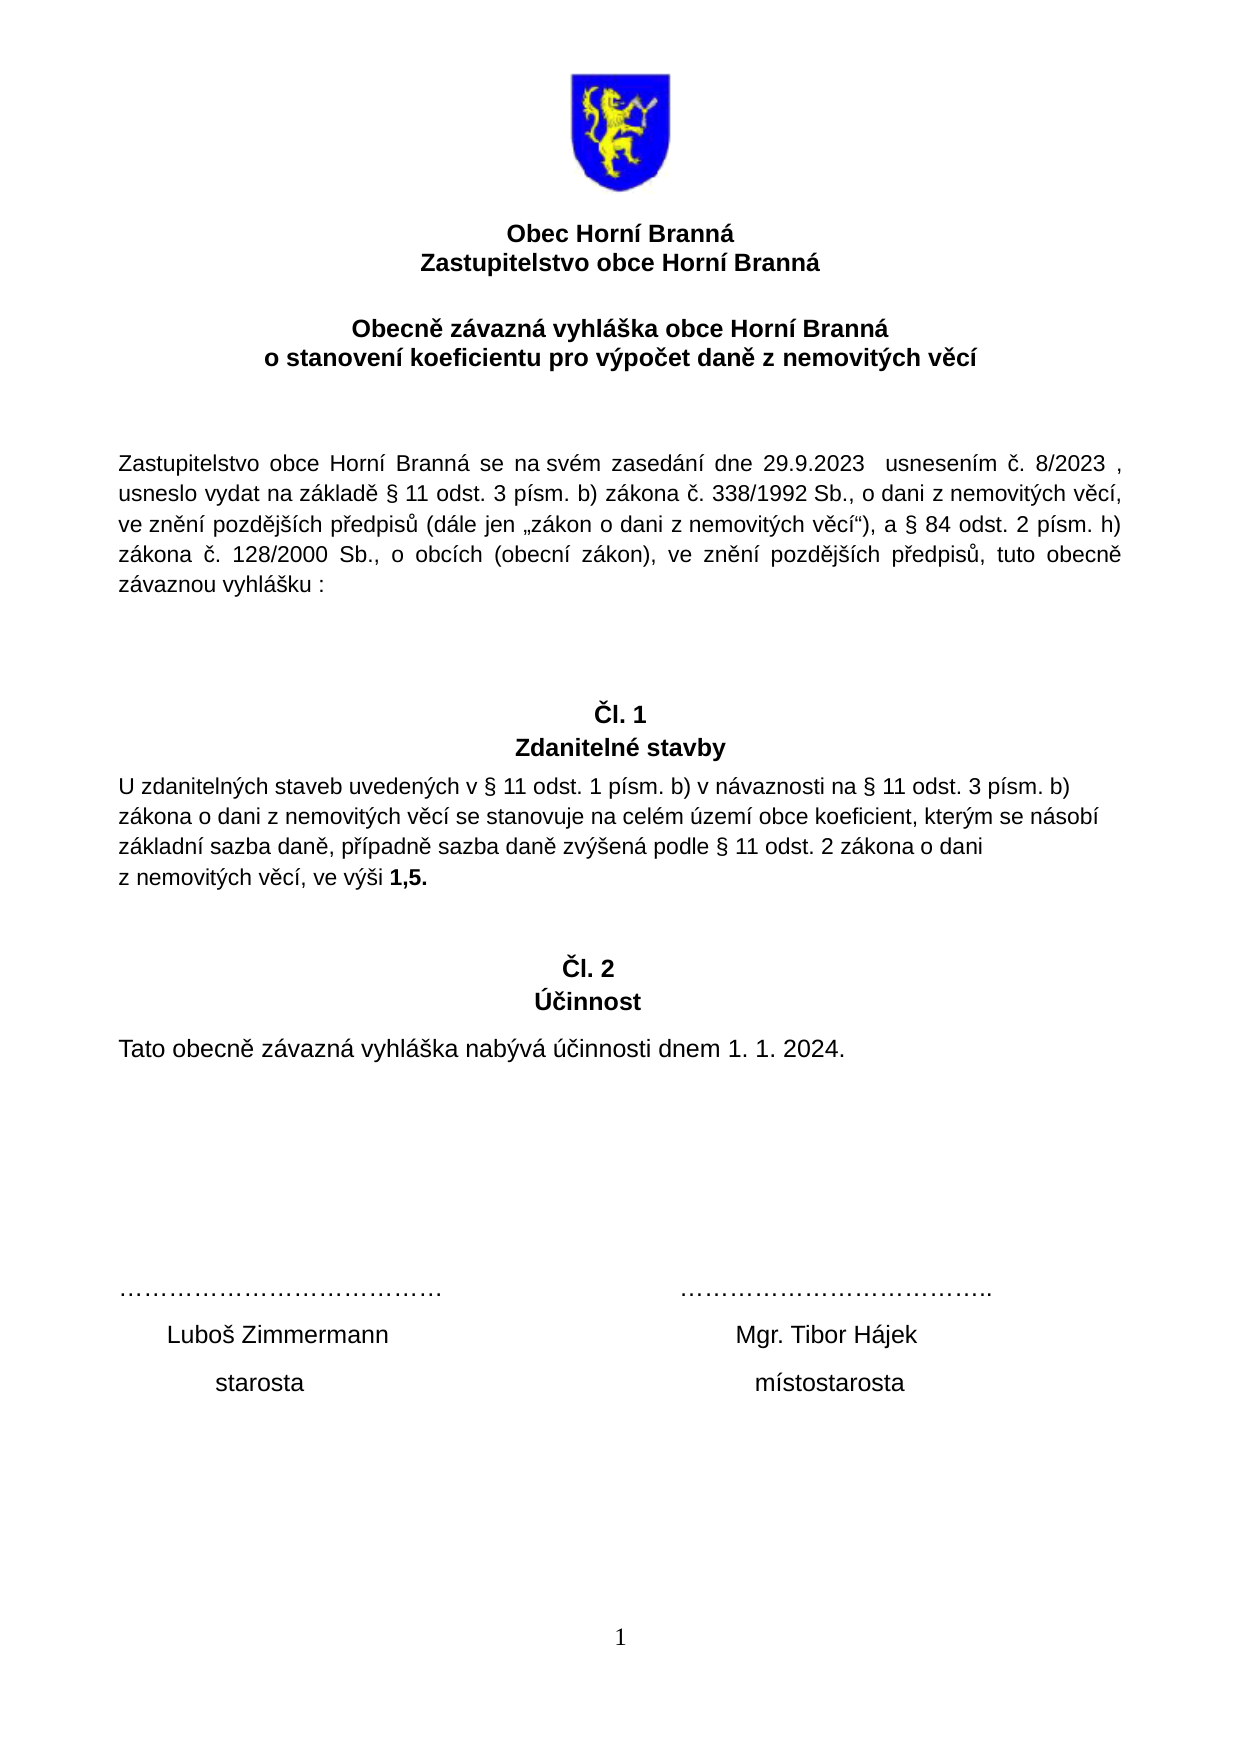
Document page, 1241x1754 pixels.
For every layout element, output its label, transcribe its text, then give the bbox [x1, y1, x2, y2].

text Účinnost [118, 987, 1122, 1016]
text Tato obecně závazná vyhláška nabývá účinnosti dnem 1. 1. 2024. [118, 1034, 1122, 1063]
text Luboš Zimmermann Mgr. Tibor Hájek [118, 1320, 1122, 1349]
text U zdanitelných staveb uvedených v § 11 odst. 1 písm. b) v návaznosti na § 11 odst. 3 písm. b) zákona o dani z nemovitých věcí se stanovuje na celém území obce koeficient, kterým se násobí základní sazba daně, případně sazba daně zvýšená podle § 11 odst. 2 zákona o dani z nemovitých věcí, ve výši 1,5. [118, 773, 1122, 890]
text Čl. 2 [118, 954, 1122, 983]
subtitle Obecně závazná vyhláška obce Horní Branná o stanovení koeficientu pro výpočet daně z nemovitých věcí [118, 314, 1122, 371]
text Zastupitelstvo obce Horní Branná se na svém zasedání dne 29.9.2023 usnesením č. 8/2023 , usneslo vydat na základě § 11 odst. 3 písm. b) zákona č. 338/1992 Sb., o dani z nemovitých věcí, ve znění pozdějších předpisů (dále jen „zákon o dani z nemovitých věcí“), a § 84 odst. 2 písm. h) zákona č. 128/2000 Sb., o obcích (obecní zákon), ve znění pozdějších předpisů, tuto obecně závaznou vyhlášku : [118, 450, 1122, 597]
subtitle Čl. 1 Zdanitelné stavby [118, 700, 1122, 762]
text ………………………………… ……………………………….. [118, 1272, 1122, 1301]
text Obec Horní Branná Zastupitelstvo obce Horní Branná [118, 219, 1122, 277]
text starosta místostarosta [118, 1368, 1122, 1396]
